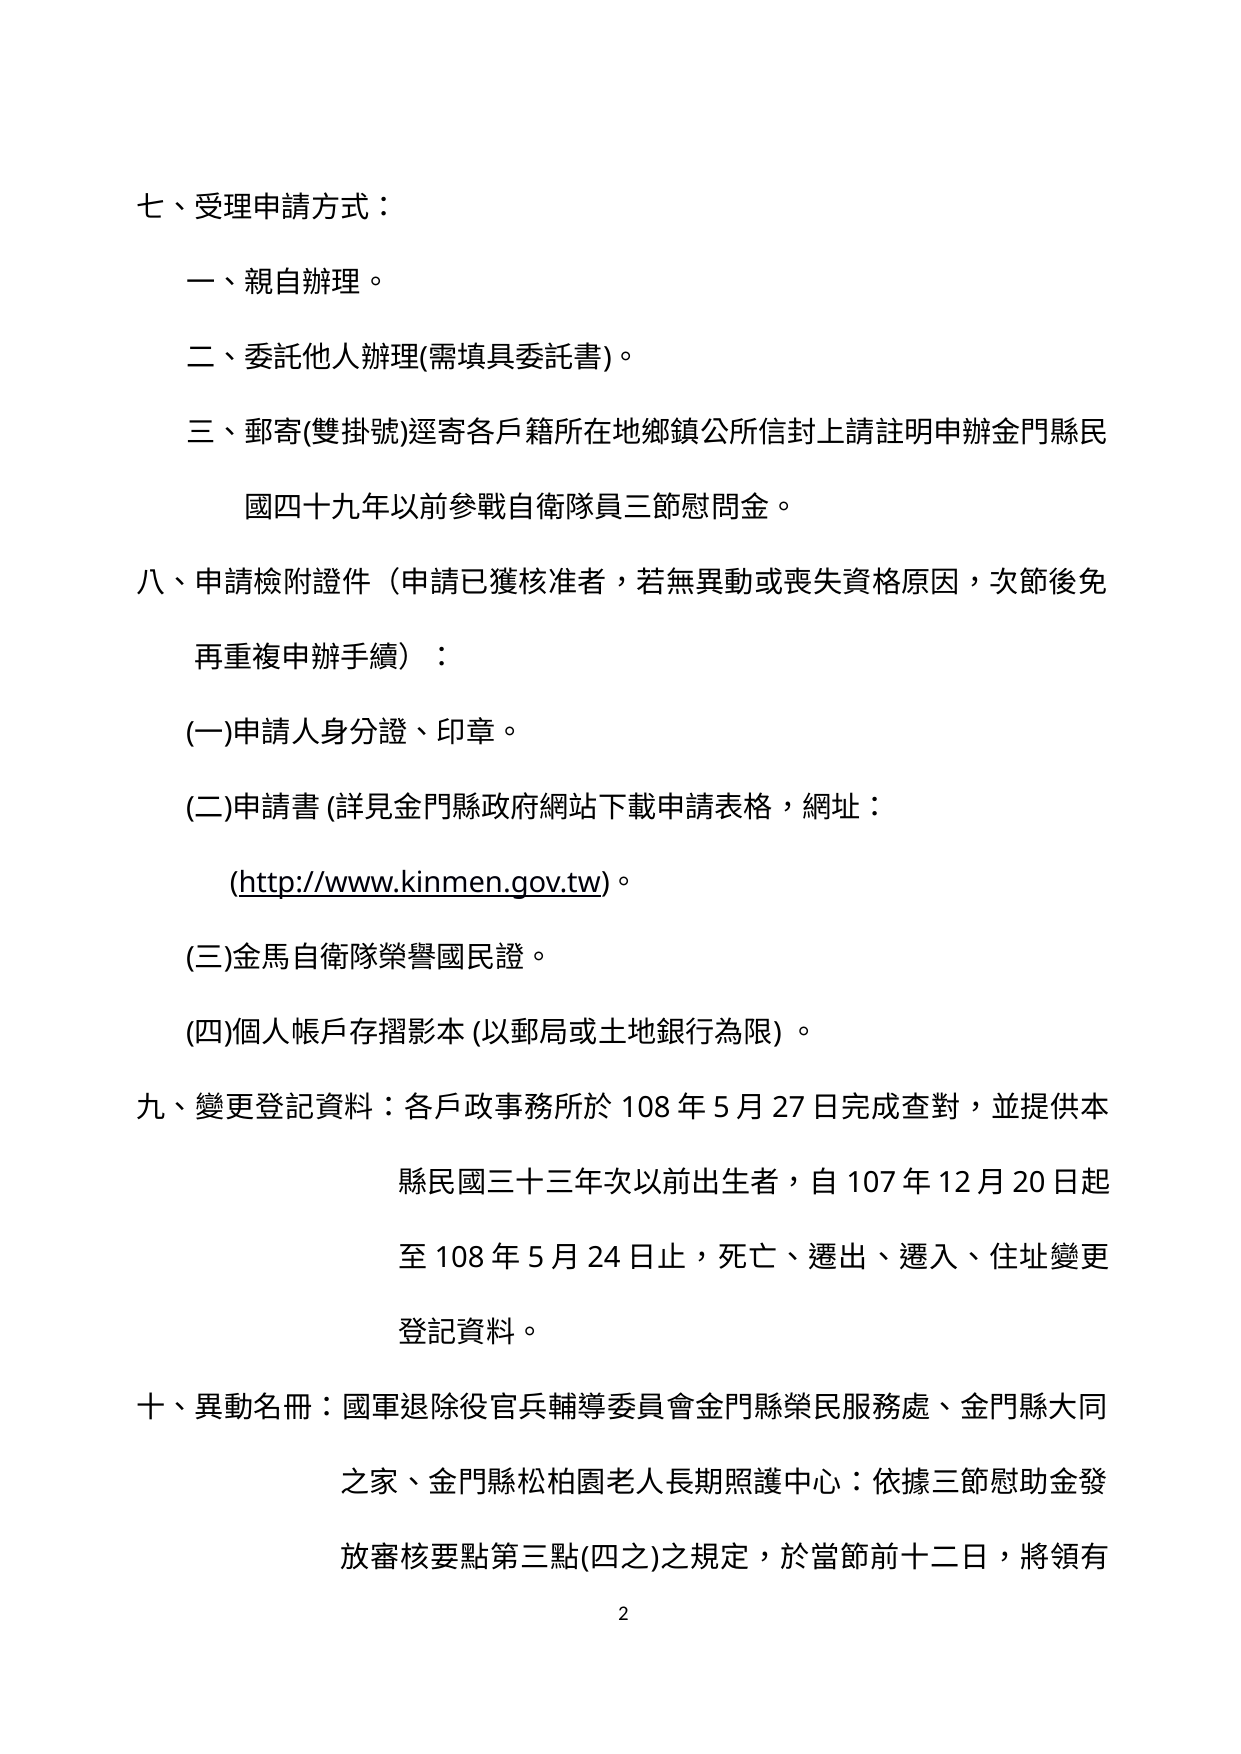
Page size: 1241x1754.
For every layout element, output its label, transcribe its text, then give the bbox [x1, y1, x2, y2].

text 九、變更登記資料：各戶政事務所於108年5月27日完成查對，並提供本縣民國三十三年次以前出生者，自107年12月20日起至108年5月24日止，死亡、遷出、遷入、住址變更登記資料。 [136, 1061, 1110, 1361]
text 十、異動名冊：國軍退除役官兵輔導委員會金門縣榮民服務處、金門縣大同之家、金門縣松柏園老人長期照護中心：依據三節慰助金發放審核要點第三點(四之)之規定，於當節前十二日，將領有 [136, 1361, 1110, 1586]
text (三)金馬自衛隊榮譽國民證。 [186, 911, 1110, 986]
text (四)個人帳戶存摺影本 (以郵局或土地銀行為限) 。 [186, 986, 1110, 1061]
text 七、受理申請方式： [136, 161, 1110, 236]
text 三、郵寄(雙掛號)逕寄各戶籍所在地鄉鎮公所信封上請註明申辦金門縣民國四十九年以前參戰自衛隊員三節慰問金。 [186, 386, 1110, 536]
text 一、親自辦理。 [186, 236, 1110, 311]
text 二、委託他人辦理(需填具委託書)。 [186, 311, 1110, 386]
text 八、申請檢附證件（申請已獲核准者，若無異動或喪失資格原因，次節後免再重複申辦手續）： [136, 536, 1110, 686]
text (二)申請書 (詳見金門縣政府網站下載申請表格，網址：(http://www.kinmen.gov.tw)。 [186, 761, 1110, 911]
text (一)申請人身分證、印章。 [186, 686, 1110, 761]
